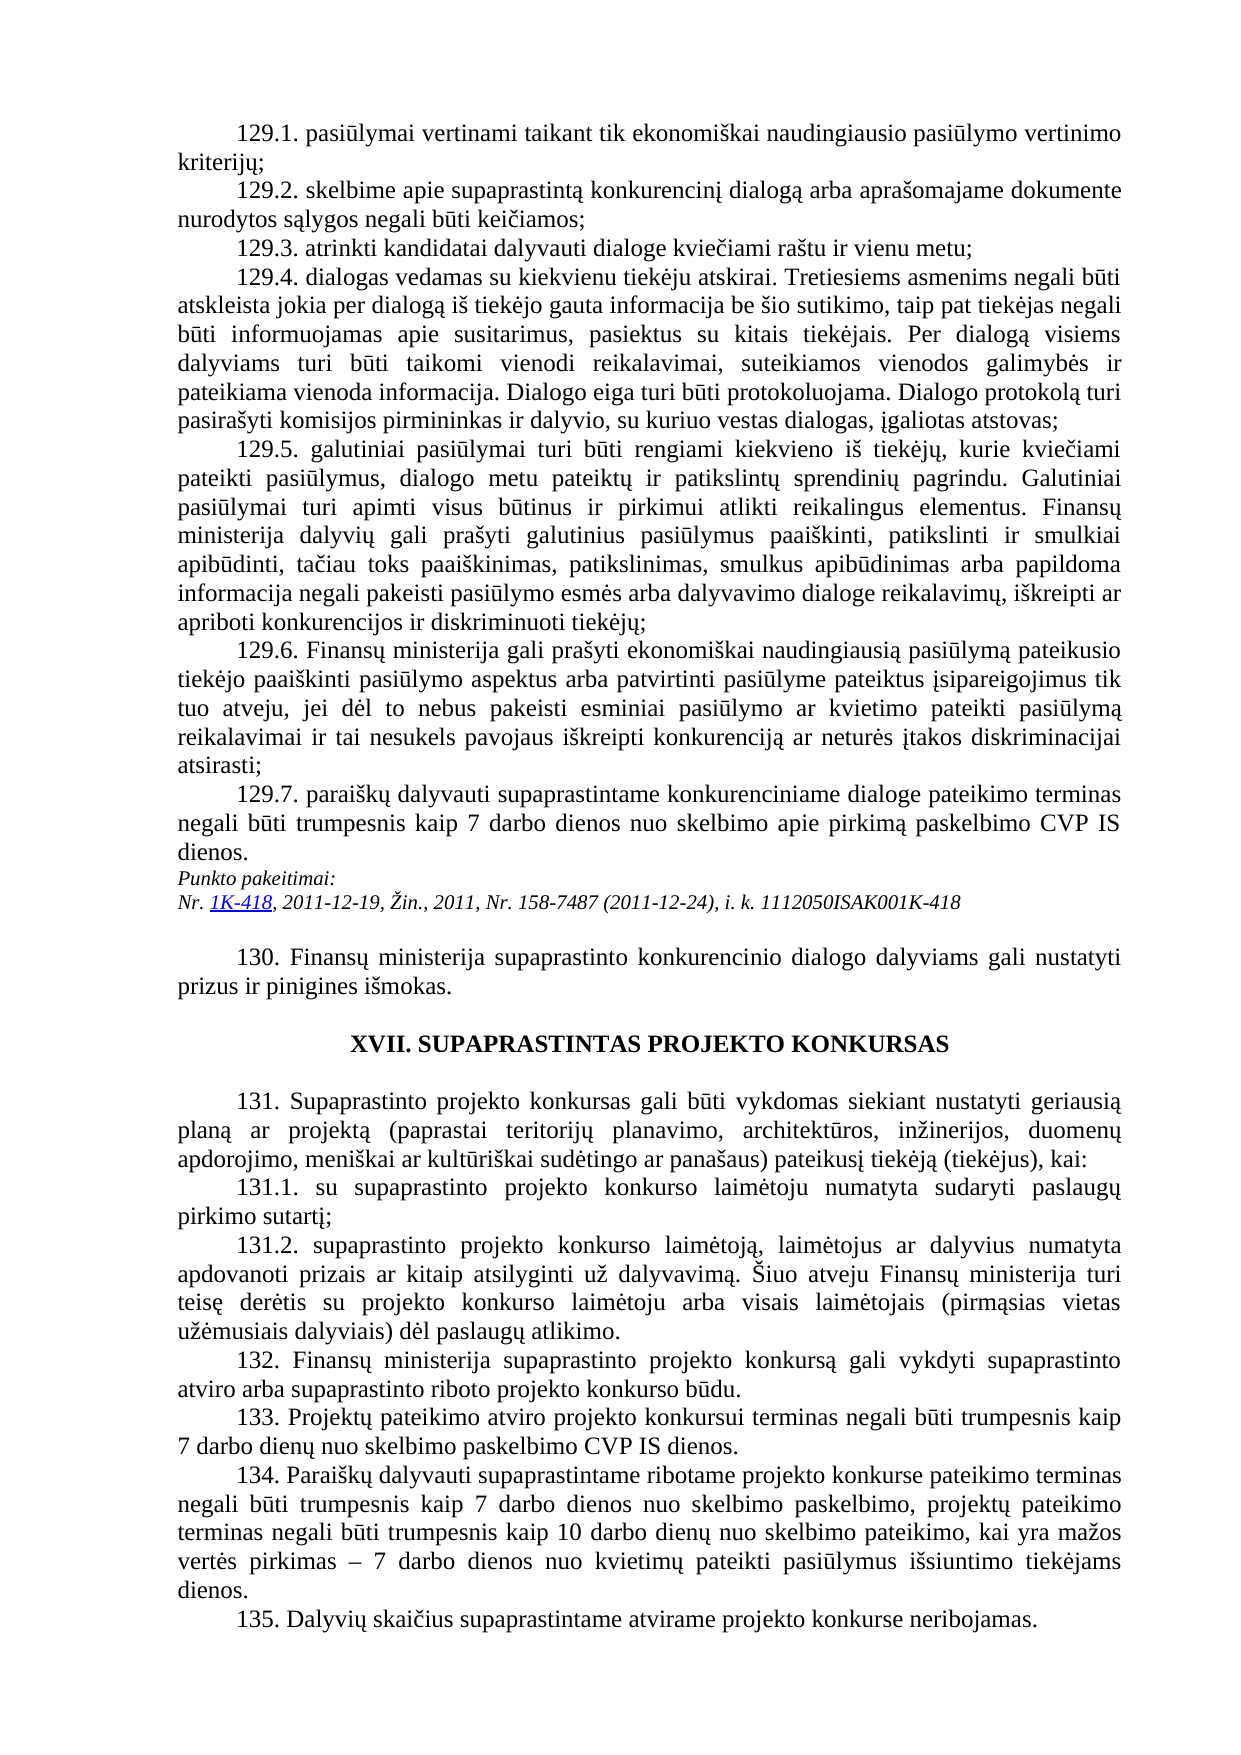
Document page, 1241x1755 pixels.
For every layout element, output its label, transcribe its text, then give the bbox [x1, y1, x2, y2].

text 132. Finansų ministerija supaprastinto projekto konkursą gali vykdyti supaprastinto atviro arba supaprastinto riboto projekto konkurso būdu. [177, 1345, 1122, 1402]
text 131.2. supaprastinto projekto konkurso laimėtoją, laimėtojus ar dalyvius numatyta apdovanoti prizais ar kitaip atsilyginti už dalyvavimą. Šiuo atveju Finansų ministerija turi teisę derėtis su projekto konkurso laimėtoju arba visais laimėtojais (pirmąsias vietas užėmusiais dalyviais) dėl paslaugų atlikimo. [177, 1230, 1122, 1345]
text 129.2. skelbime apie supaprastintą konkurencinį dialogą arba aprašomajame dokumente nurodytos sąlygos negali būti keičiamos; [177, 176, 1122, 233]
text 131. Supaprastinto projekto konkursas gali būti vykdomas siekiant nustatyti geriausią planą ar projektą (paprastai teritorijų planavimo, architektūros, inžinerijos, duomenų apdorojimo, meniškai ar kultūriškai sudėtingo ar panašaus) pateikusį tiekėją (tiekėjus), kai: [177, 1086, 1122, 1172]
text 134. Paraiškų dalyvauti supaprastintame ribotame projekto konkurse pateikimo terminas negali būti trumpesnis kaip 7 darbo dienos nuo skelbimo paskelbimo, projektų pateikimo terminas negali būti trumpesnis kaip 10 darbo dienų nuo skelbimo pateikimo, kai yra mažos vertės pirkimas – 7 darbo dienos nuo kvietimų pateikti pasiūlymus išsiuntimo tiekėjams dienos. [177, 1460, 1122, 1604]
text 129.7. paraiškų dalyvauti supaprastintame konkurenciniame dialoge pateikimo terminas negali būti trumpesnis kaip 7 darbo dienos nuo skelbimo apie pirkimą paskelbimo CVP IS dienos. [177, 779, 1122, 866]
text 129.6. Finansų ministerija gali prašyti ekonomiškai naudingiausią pasiūlymą pateikusio tiekėjo paaiškinti pasiūlymo aspektus arba patvirtinti pasiūlyme pateiktus įsipareigojimus tik tuo atveju, jei dėl to nebus pakeisti esminiai pasiūlymo ar kvietimo pateikti pasiūlymą reikalavimai ir tai nesukels pavojaus iškreipti konkurenciją ar neturės įtakos diskriminacijai atsirasti; [177, 636, 1122, 779]
text XVII. SUPAPRASTINTAS PROJEKTO KONKURSAS [177, 1029, 1122, 1057]
text 129.3. atrinkti kandidatai dalyvauti dialoge kviečiami raštu ir vienu metu; [177, 233, 1122, 262]
text 129.5. galutiniai pasiūlymai turi būti rengiami kiekvieno iš tiekėjų, kurie kviečiami pateikti pasiūlymus, dialogo metu pateiktų ir patikslintų sprendinių pagrindu. Galutiniai pasiūlymai turi apimti visus būtinus ir pirkimui atlikti reikalingus elementus. Finansų ministerija dalyvių gali prašyti galutinius pasiūlymus paaiškinti, patikslinti ir smulkiai apibūdinti, tačiau toks paaiškinimas, patikslinimas, smulkus apibūdinimas arba papildoma informacija negali pakeisti pasiūlymo esmės arba dalyvavimo dialoge reikalavimų, iškreipti ar apriboti konkurencijos ir diskriminuoti tiekėjų; [177, 434, 1122, 636]
text 133. Projektų pateikimo atviro projekto konkursui terminas negali būti trumpesnis kaip 7 darbo dienų nuo skelbimo paskelbimo CVP IS dienos. [177, 1402, 1122, 1460]
text Nr. 1K-418, 2011-12-19, Žin., 2011, Nr. 158-7487 (2011-12-24), i. k. 1112050ISAK001K-418 [177, 890, 1122, 914]
text Punkto pakeitimai: [177, 866, 1122, 890]
text 131.1. su supaprastinto projekto konkurso laimėtoju numatyta sudaryti paslaugų pirkimo sutartį; [177, 1172, 1122, 1230]
text 135. Dalyvių skaičius supaprastintame atvirame projekto konkurse neribojamas. [177, 1604, 1122, 1632]
text 130. Finansų ministerija supaprastinto konkurencinio dialogo dalyviams gali nustatyti prizus ir pinigines išmokas. [177, 942, 1122, 1000]
text 129.4. dialogas vedamas su kiekvienu tiekėju atskirai. Tretiesiems asmenims negali būti atskleista jokia per dialogą iš tiekėjo gauta informacija be šio sutikimo, taip pat tiekėjas negali būti informuojamas apie susitarimus, pasiektus su kitais tiekėjais. Per dialogą visiems dalyviams turi būti taikomi vienodi reikalavimai, suteikiamos vienodos galimybės ir pateikiama vienoda informacija. Dialogo eiga turi būti protokoluojama. Dialogo protokolą turi pasirašyti komisijos pirmininkas ir dalyvio, su kuriuo vestas dialogas, įgaliotas atstovas; [177, 262, 1122, 434]
text 129.1. pasiūlymai vertinami taikant tik ekonomiškai naudingiausio pasiūlymo vertinimo kriterijų; [177, 118, 1122, 176]
